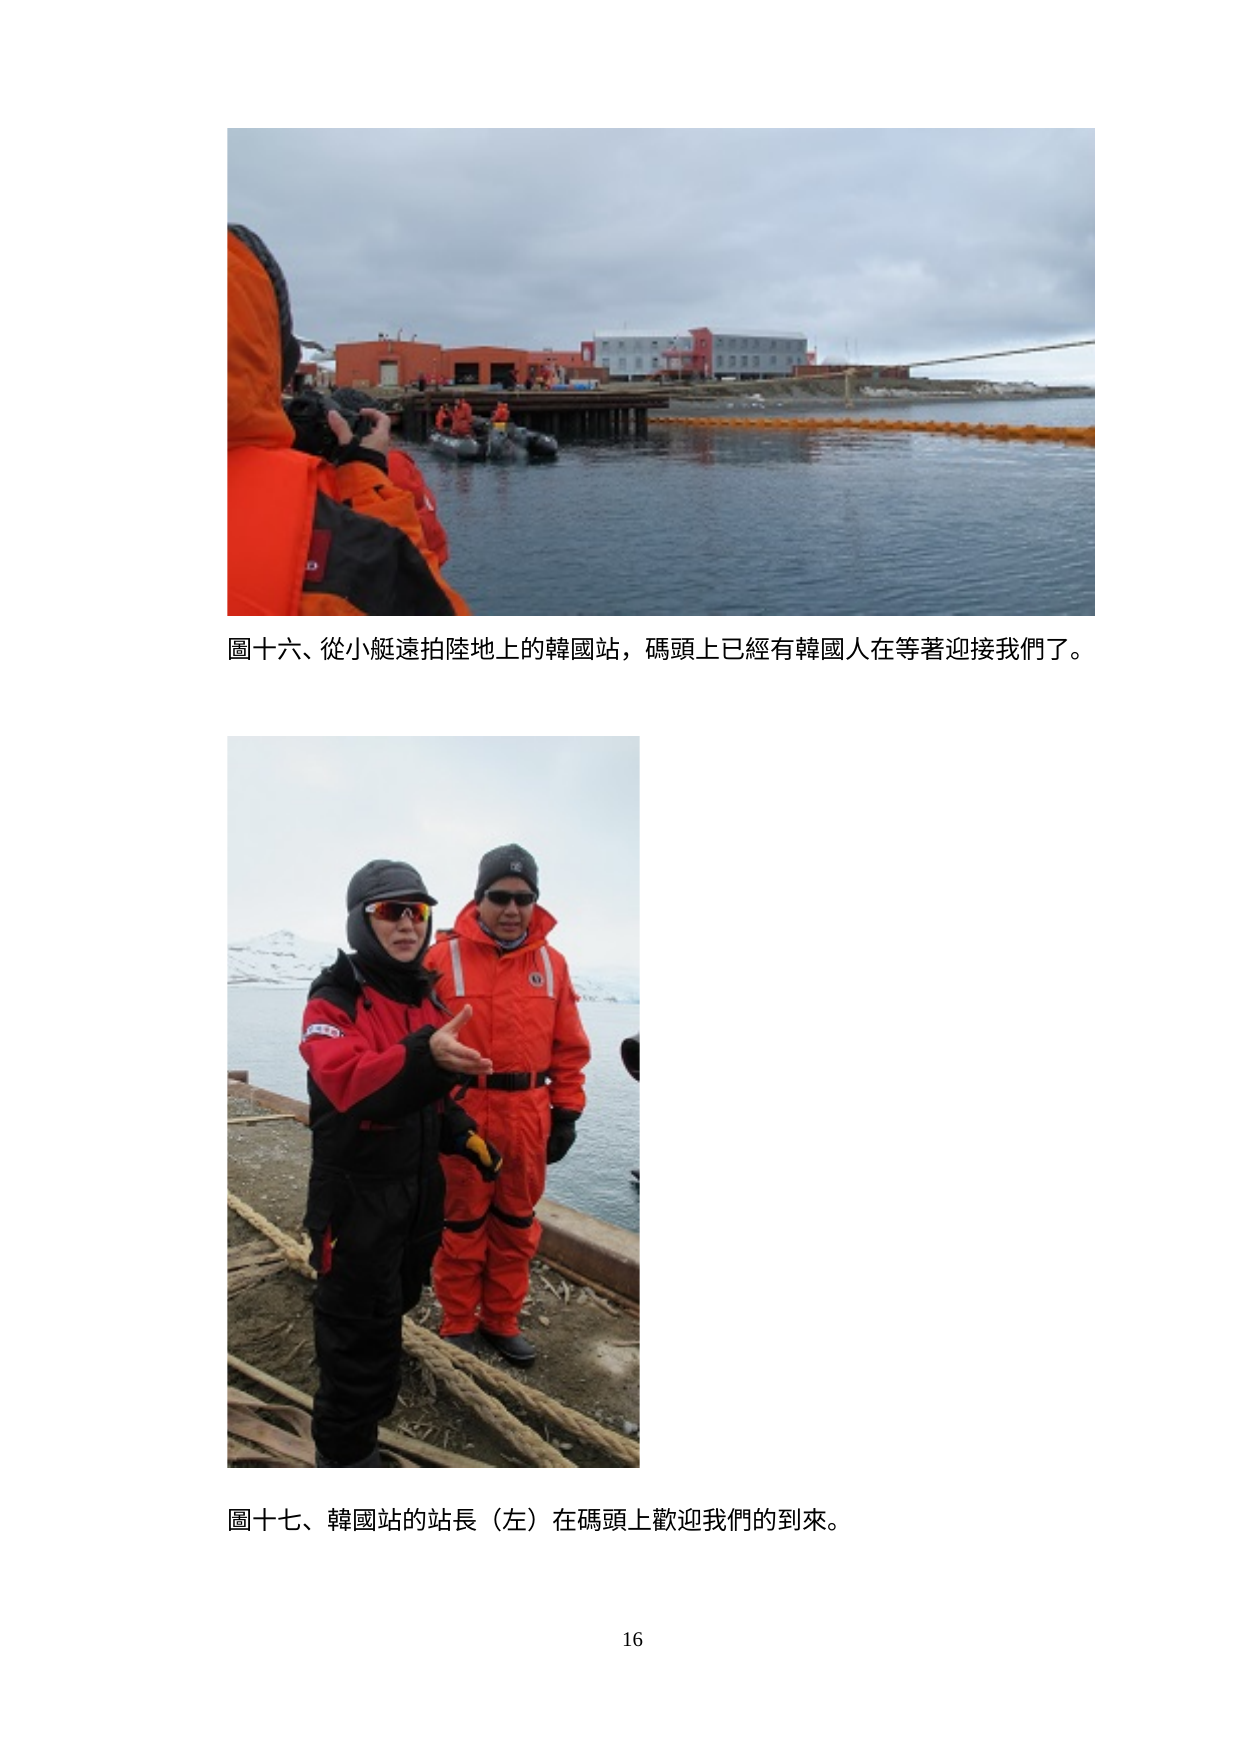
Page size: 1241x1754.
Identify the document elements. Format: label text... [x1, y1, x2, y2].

picture [227, 128, 1095, 616]
picture [227, 736, 640, 1468]
text 圖十六、從小艇遠拍陸地上的韓國站，碼頭上已經有韓國人在等著迎接我們了。 [177, 629, 1087, 667]
text 圖十七、韓國站的站長（左）在碼頭上歡迎我們的到來。 [177, 1500, 1087, 1538]
